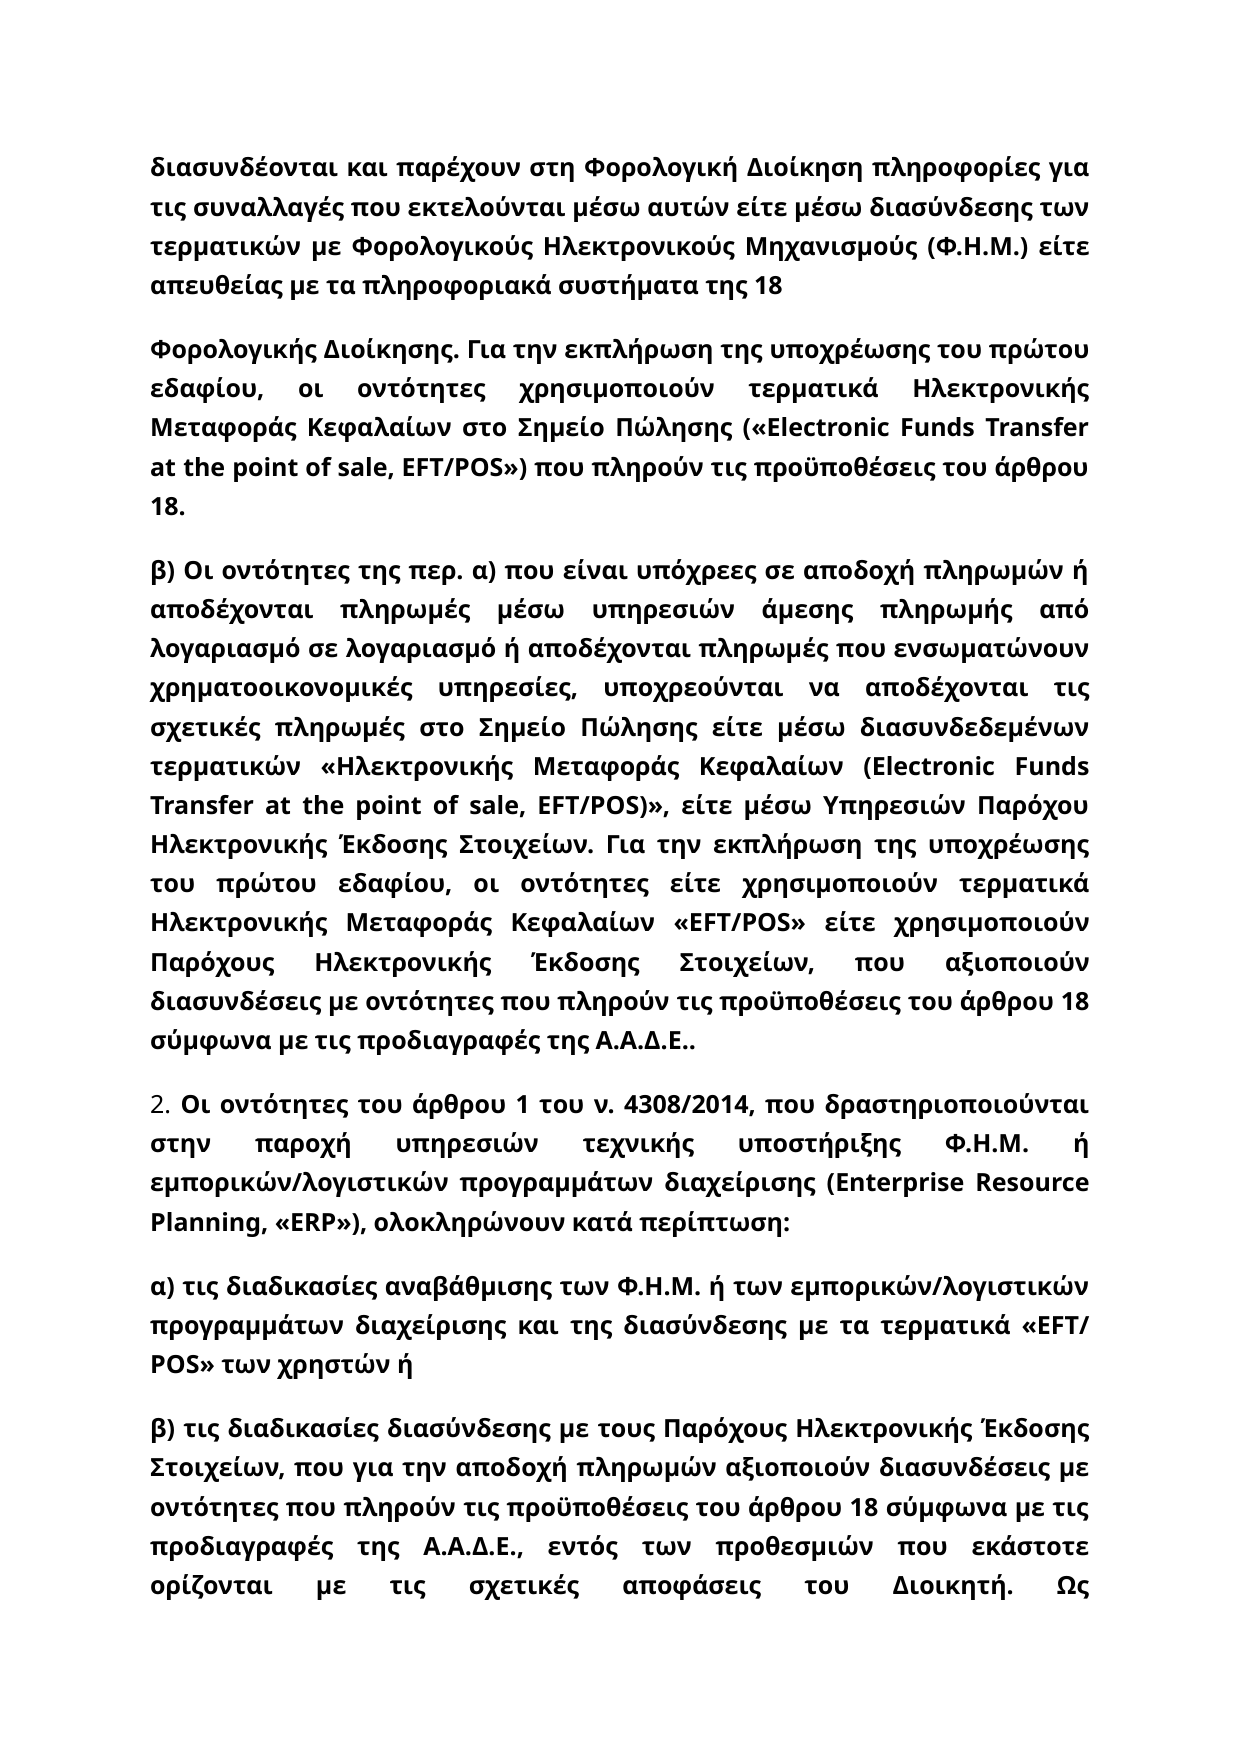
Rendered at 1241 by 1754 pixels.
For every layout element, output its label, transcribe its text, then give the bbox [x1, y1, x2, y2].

text β) τις διαδικασίες διασύνδεσης με τους Παρόχους Ηλεκτρονικής Έκδοσης Στοιχείων, που για την αποδοχή πληρωμών αξιοποιούν διασυνδέσεις με οντότητες που πληρούν τις προϋποθέσεις του άρθρου 18 σύμφωνα με τις προδιαγραφές της Α.Α.Δ.Ε., εντός των προθεσμιών που εκάστοτε ορίζονται με τις σχετικές αποφάσεις του Διοικητή. Ως [150, 1411, 1090, 1602]
text β) Οι οντότητες της περ. α) που είναι υπόχρεες σε αποδοχή πληρωμών ή αποδέχονται πληρωμές μέσω υπηρεσιών άμεσης πληρωμής από λογαριασμό σε λογαριασμό ή αποδέχονται πληρωμές που ενσωματώνουν χρηματοοικονομικές υπηρεσίες, υποχρεούνται να αποδέχονται τις σχετικές πληρωμές στο Σημείο Πώλησης είτε μέσω διασυνδεδεμένων τερματικών «Ηλεκτρονικής Μεταφοράς Κεφαλαίων (Electronic Funds Transfer at the point of sale, EFT/POS)», είτε μέσω Υπηρεσιών Παρόχου Ηλεκτρονικής Έκδοσης Στοιχείων. Για την εκπλήρωση της υποχρέωσης του πρώτου εδαφίου, οι οντότητες είτε χρησιμοποιούν τερματικά Ηλεκτρονικής Μεταφοράς Κεφαλαίων «EFT/POS» είτε χρησιμοποιούν Παρόχους Ηλεκτρονικής Έκδοσης Στοιχείων, που αξιοποιούν διασυνδέσεις με οντότητες που πληρούν τις προϋποθέσεις του άρθρου 18 σύμφωνα με τις προδιαγραφές της Α.Α.Δ.Ε.. [150, 552, 1090, 1057]
text α) τις διαδικασίες αναβάθμισης των Φ.Η.Μ. ή των εμπορικών/λογιστικών προγραμμάτων διαχείρισης και της διασύνδεσης με τα τερματικά «EFT/ POS» των χρηστών ή [150, 1268, 1090, 1381]
text Φορολογικής Διοίκησης. Για την εκπλήρωση της υποχρέωσης του πρώτου εδαφίου, οι οντότητες χρησιμοποιούν τερματικά Ηλεκτρονικής Μεταφοράς Κεφαλαίων στο Σημείο Πώλησης («Electronic Funds Transfer at the point of sale, EFT/POS») που πληρούν τις προϋποθέσεις του άρθρου 18. [150, 332, 1090, 522]
text διασυνδέονται και παρέχουν στη Φορολογική Διοίκηση πληροφορίες για τις συναλλαγές που εκτελούνται μέσω αυτών είτε μέσω διασύνδεσης των τερματικών με Φορολογικούς Ηλεκτρονικούς Μηχανισμούς (Φ.Η.Μ.) είτε απευθείας με τα πληροφοριακά συστήματα της 18 [150, 150, 1090, 302]
text 2. Οι οντότητες του άρθρου 1 του ν. 4308/2014, που δραστηριοποιούνται στην παροχή υπηρεσιών τεχνικής υποστήριξης Φ.Η.Μ. ή εμπορικών/λογιστικών προγραμμάτων διαχείρισης (Enterprise Resource Planning, «ERP»), ολοκληρώνουν κατά περίπτωση: [150, 1087, 1090, 1238]
